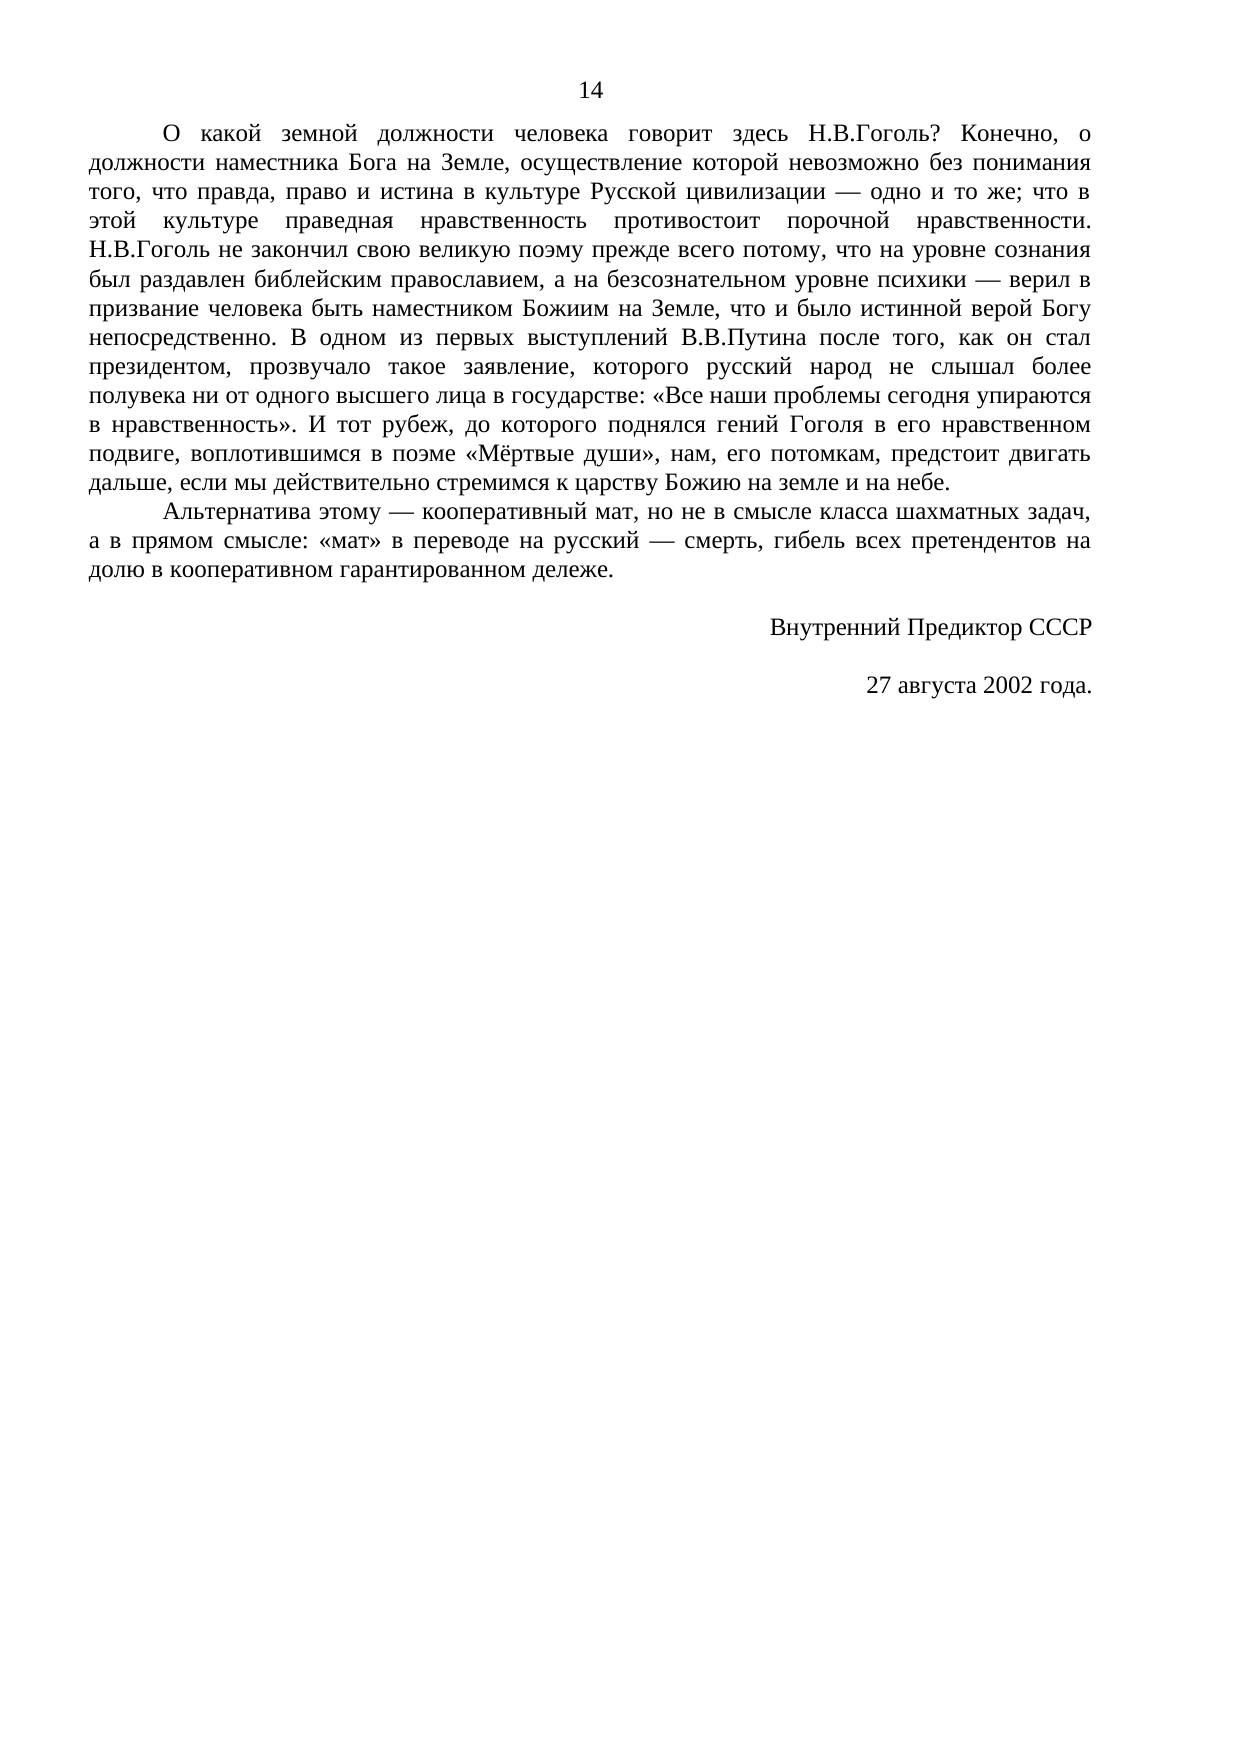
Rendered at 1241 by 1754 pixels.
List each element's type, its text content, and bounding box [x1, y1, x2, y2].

text Внутренний Предиктор СССР [89, 612, 1092, 641]
text О какой земной должности человека говорит здесь Н.В.Гоголь? Конечно, о должности наместника Бога на Земле, осуществление которой невозможно без понимания того, что правда, право и истина в культуре Русской цивилизации — одно и то же; что в этой культуре праведная нравственность противостоит порочной нравственности. Н.В.Гоголь не закончил свою великую поэму прежде всего потому, что на уровне сознания был раздавлен библейским православием, а на безсознательном уровне психики — верил в призвание человека быть наместником Божиим на Земле, что и было истинной верой Богу непосредственно. В одном из первых выступлений В.В.Путина после того, как он стал президентом, прозвучало такое заявление, которого русский народ не слышал более полувека ни от одного высшего лица в государстве: «Все наши проблемы сегодня упираются в нравственность». И тот рубеж, до которого поднялся гений Гоголя в его нравственном подвиге, воплотившимся в поэме «Мёртвые души», нам, его потомкам, предстоит двигать дальше, если мы действительно стремимся к царству Божию на земле и на небе. [89, 118, 1092, 496]
text Альтернатива этому — кооперативный мат, но не в смысле класса шахматных задач, а в прямом смысле: «мат» в переводе на русский — смерть, гибель всех претендентов на долю в кооперативном гарантированном дележе. [89, 496, 1092, 583]
text 27 августа 2002 года. [89, 670, 1092, 699]
